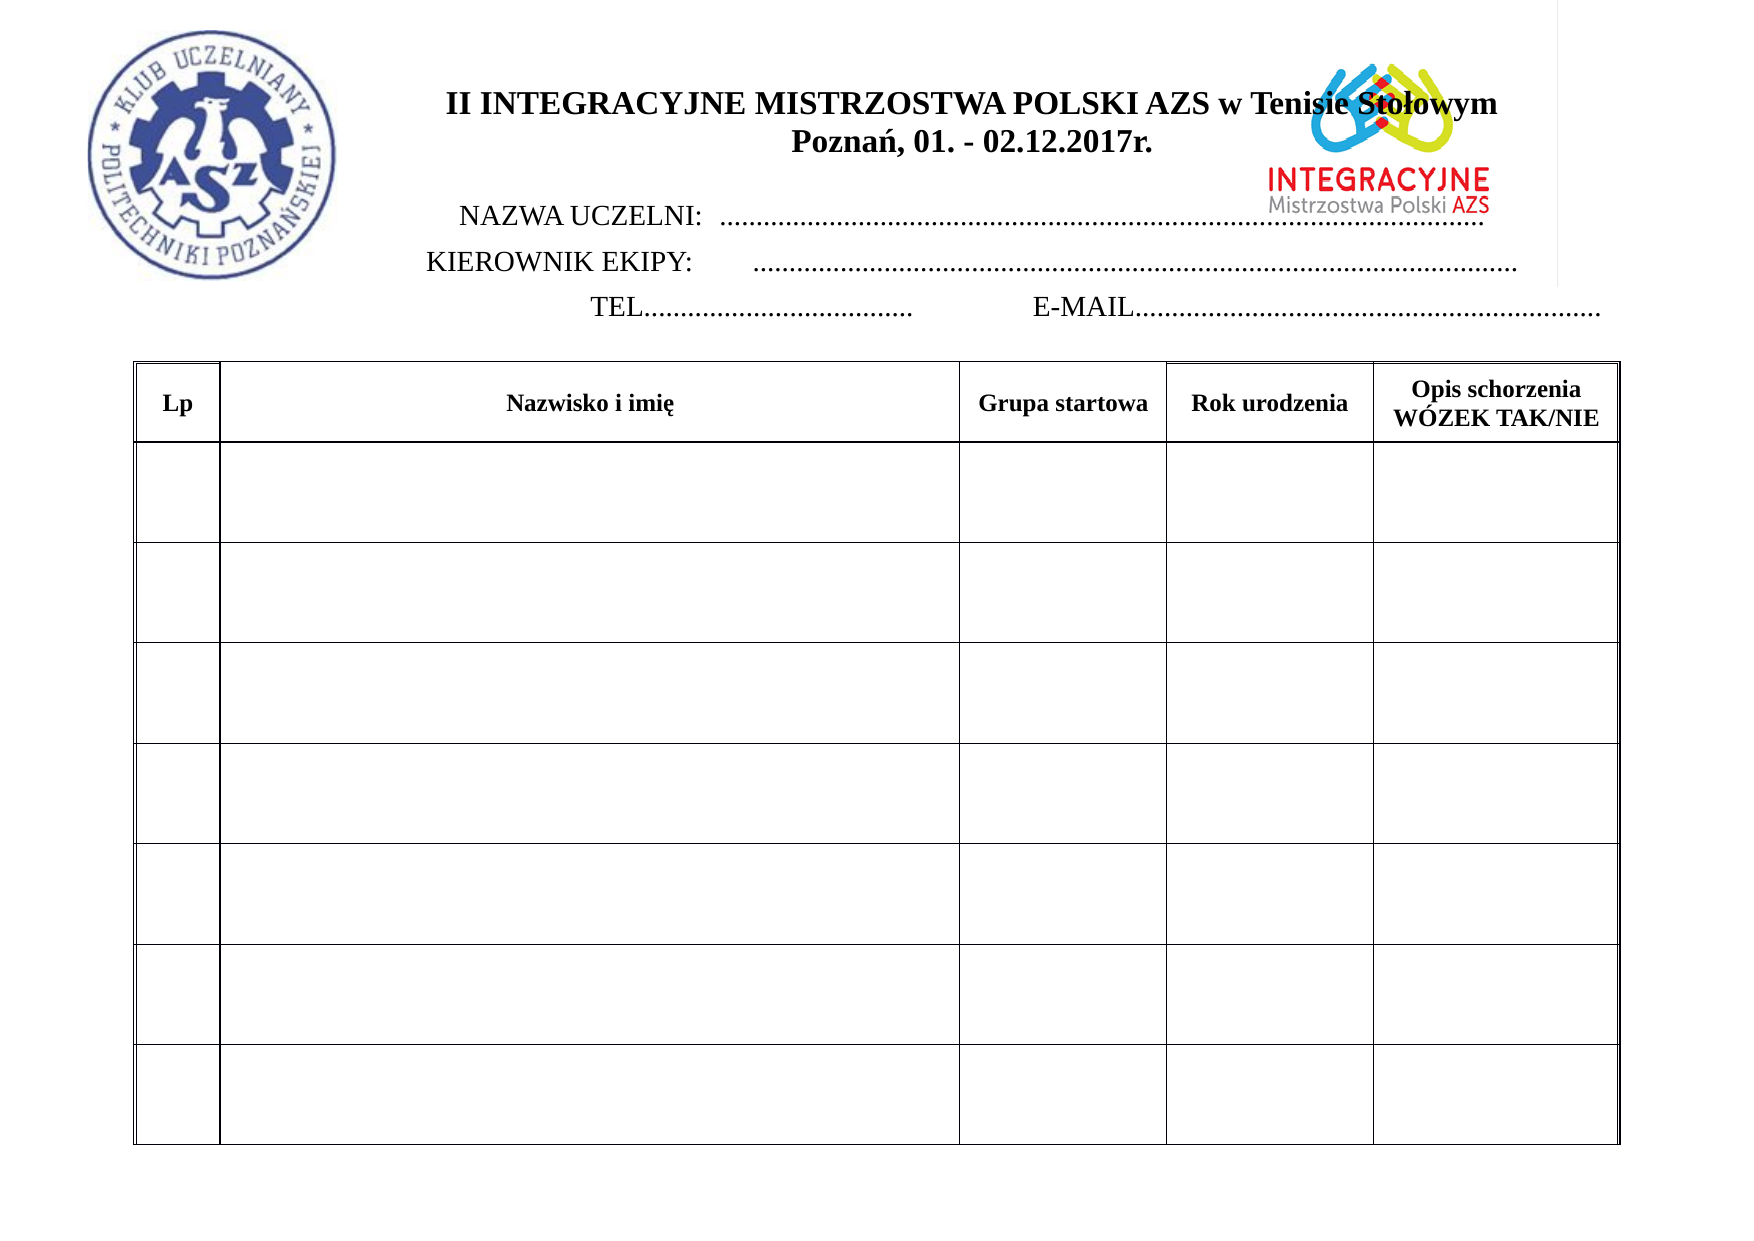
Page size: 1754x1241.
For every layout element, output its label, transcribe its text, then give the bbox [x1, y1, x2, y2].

table_cell [137, 1045, 219, 1144]
table_cell [960, 844, 1166, 943]
table_cell [221, 443, 959, 542]
table_cell [221, 945, 959, 1044]
text NAZWA UCZELNI: ......................................................................................................... [338, 198, 1201, 232]
table_cell [960, 945, 1166, 1044]
table_cell [221, 543, 959, 642]
table_cell [960, 643, 1166, 743]
text [1558, 122, 1606, 160]
text TEL..................................... E-MAIL................................................................ [516, 289, 1606, 323]
table_cell [960, 1045, 1166, 1144]
table_cell [137, 643, 219, 743]
table_cell [1167, 443, 1373, 542]
text II INTEGRACYJNE MISTRZOSTWA POLSKI AZS w Tenisie Stołowym [1558, 83, 1606, 122]
table_cell [1374, 844, 1617, 943]
table_header Grupa startowa [960, 362, 1166, 441]
table_cell [221, 643, 959, 743]
table_cell [1167, 945, 1373, 1044]
table_cell [221, 744, 959, 843]
table_cell [960, 443, 1166, 542]
table_cell [137, 945, 219, 1044]
text Poznań, 01. - 02.12.2017r. [338, 122, 1201, 160]
table_cell [960, 744, 1166, 843]
text II INTEGRACYJNE MISTRZOSTWA POLSKI AZS w Tenisie Stołowym [338, 83, 1201, 122]
table_cell [1374, 643, 1617, 743]
table_cell [1374, 543, 1617, 642]
table_cell [137, 543, 219, 642]
table_header Rok urodzenia [1167, 364, 1373, 441]
table_cell [137, 443, 219, 542]
table_cell [1374, 1045, 1617, 1144]
table_cell [1374, 744, 1617, 843]
table_cell [1374, 443, 1617, 542]
text KIEROWNIK EKIPY: ......................................................................................................... [338, 244, 1201, 277]
table_cell [1167, 744, 1373, 843]
table_cell [221, 1045, 959, 1144]
table_cell [1167, 643, 1373, 743]
table_cell [137, 844, 219, 943]
table_cell [1167, 844, 1373, 943]
table_header Nazwisko i imię [221, 362, 959, 441]
table_header Opis schorzenia WÓZEK TAK/NIE [1374, 364, 1617, 441]
table_cell [1374, 945, 1617, 1044]
table_cell [137, 744, 219, 843]
table_header Lp [137, 364, 219, 441]
table_cell [1167, 1045, 1373, 1144]
table_cell [960, 543, 1166, 642]
table_cell [1167, 543, 1373, 642]
table_cell [221, 844, 959, 943]
